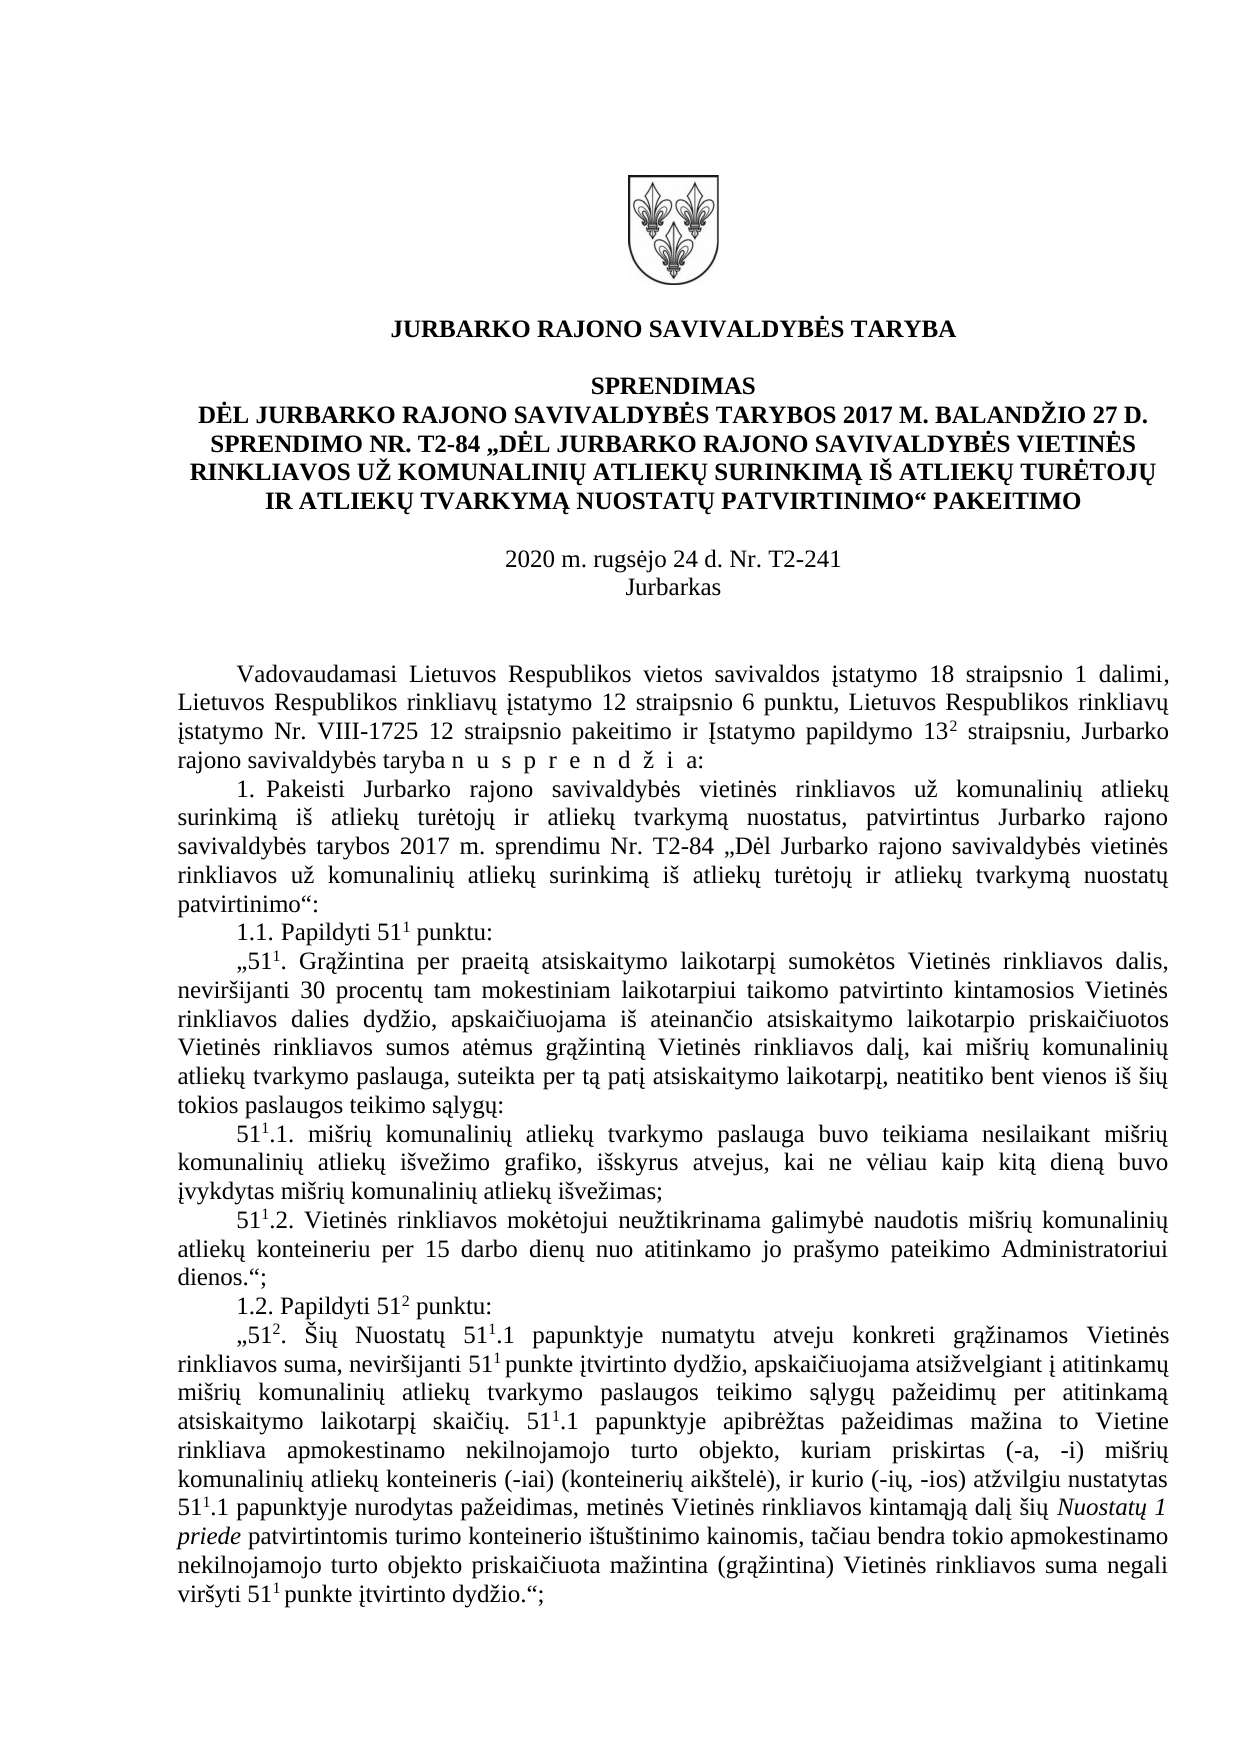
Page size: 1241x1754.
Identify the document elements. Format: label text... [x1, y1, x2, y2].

text JURBARKO RAJONO SAVIVALDYBĖS TARYBA [177, 314, 1169, 342]
text Jurbarkas [177, 572, 1169, 601]
text „512. Šių Nuostatų 511.1 papunktyje numatytu atveju konkreti grąžinamos Vietinės rinkliavos suma, neviršijanti 511 punkte įtvirtinto dydžio, apskaičiuojama atsižvelgiant į atitinkamų mišrių komunalinių atliekų tvarkymo paslaugos teikimo sąlygų pažeidimų per atitinkamą atsiskaitymo laikotarpį skaičių. 511.1 papunktyje apibrėžtas pažeidimas mažina to Vietine rinkliava apmokestinamo nekilnojamojo turto objekto, kuriam priskirtas (-a, -i) mišrių komunalinių atliekų konteineris (-iai) (konteinerių aikštelė), ir kurio (-ių, -ios) atžvilgiu nustatytas 511.1 papunktyje nurodytas pažeidimas, metinės Vietinės rinkliavos kintamąją dalį šių Nuostatų 1 priede patvirtintomis turimo konteinerio ištuštinimo kainomis, tačiau bendra tokio apmokestinamo nekilnojamojo turto objekto priskaičiuota mažintina (grąžintina) Vietinės rinkliavos suma negali viršyti 511 punkte įtvirtinto dydžio.“; [177, 1320, 1169, 1607]
text 1.2. Papildyti 512 punktu: [177, 1291, 1169, 1320]
text DĖL JURBARKO RAJONO SAVIVALDYBĖS TARYBOS 2017 M. BALANDŽIO 27 D. SPRENDIMO NR. T2-84 „DĖL JURBARKO RAJONO SAVIVALDYBĖS VIETINĖS RINKLIAVOS UŽ KOMUNALINIŲ ATLIEKŲ SURINKIMĄ IŠ ATLIEKŲ TURĖTOJŲ IR ATLIEKŲ TVARKYMĄ NUOSTATŲ PATVIRTINIMO“ PAKEITIMO [177, 400, 1169, 515]
text Vadovaudamasi Lietuvos Respublikos vietos savivaldos įstatymo 18 straipsnio 1 dalimi, Lietuvos Respublikos rinkliavų įstatymo 12 straipsnio 6 punktu, Lietuvos Respublikos rinkliavų įstatymo Nr. VIII-1725 12 straipsnio pakeitimo ir Įstatymo papildymo 132 straipsniu, Jurbarko rajono savivaldybės taryba nusprendžia: [177, 659, 1169, 774]
text 1. Pakeisti Jurbarko rajono savivaldybės vietinės rinkliavos už komunalinių atliekų surinkimą iš atliekų turėtojų ir atliekų tvarkymą nuostatus, patvirtintus Jurbarko rajono savivaldybės tarybos 2017 m. sprendimu Nr. T2-84 „Dėl Jurbarko rajono savivaldybės vietinės rinkliavos už komunalinių atliekų surinkimą iš atliekų turėtojų ir atliekų tvarkymą nuostatų patvirtinimo“: [177, 774, 1169, 917]
text „511. Grąžintina per praeitą atsiskaitymo laikotarpį sumokėtos Vietinės rinkliavos dalis, neviršijanti 30 procentų tam mokestiniam laikotarpiui taikomo patvirtinto kintamosios Vietinės rinkliavos dalies dydžio, apskaičiuojama iš ateinančio atsiskaitymo laikotarpio priskaičiuotos Vietinės rinkliavos sumos atėmus grąžintiną Vietinės rinkliavos dalį, kai mišrių komunalinių atliekų tvarkymo paslauga, suteikta per tą patį atsiskaitymo laikotarpį, neatitiko bent vienos iš šių tokios paslaugos teikimo sąlygų: [177, 946, 1169, 1119]
text 2020 m. rugsėjo 24 d. Nr. T2-241 [177, 544, 1169, 572]
text 511.2. Vietinės rinkliavos mokėtojui neužtikrinama galimybė naudotis mišrių komunalinių atliekų konteineriu per 15 darbo dienų nuo atitinkamo jo prašymo pateikimo Administratoriui dienos.“; [177, 1205, 1169, 1291]
text 511.1. mišrių komunalinių atliekų tvarkymo paslauga buvo teikiama nesilaikant mišrių komunalinių atliekų išvežimo grafiko, išskyrus atvejus, kai ne vėliau kaip kitą dieną buvo įvykdytas mišrių komunalinių atliekų išvežimas; [177, 1119, 1169, 1205]
text 1.1. Papildyti 511 punktu: [177, 917, 1169, 946]
text SPRENDIMAS [177, 371, 1169, 400]
